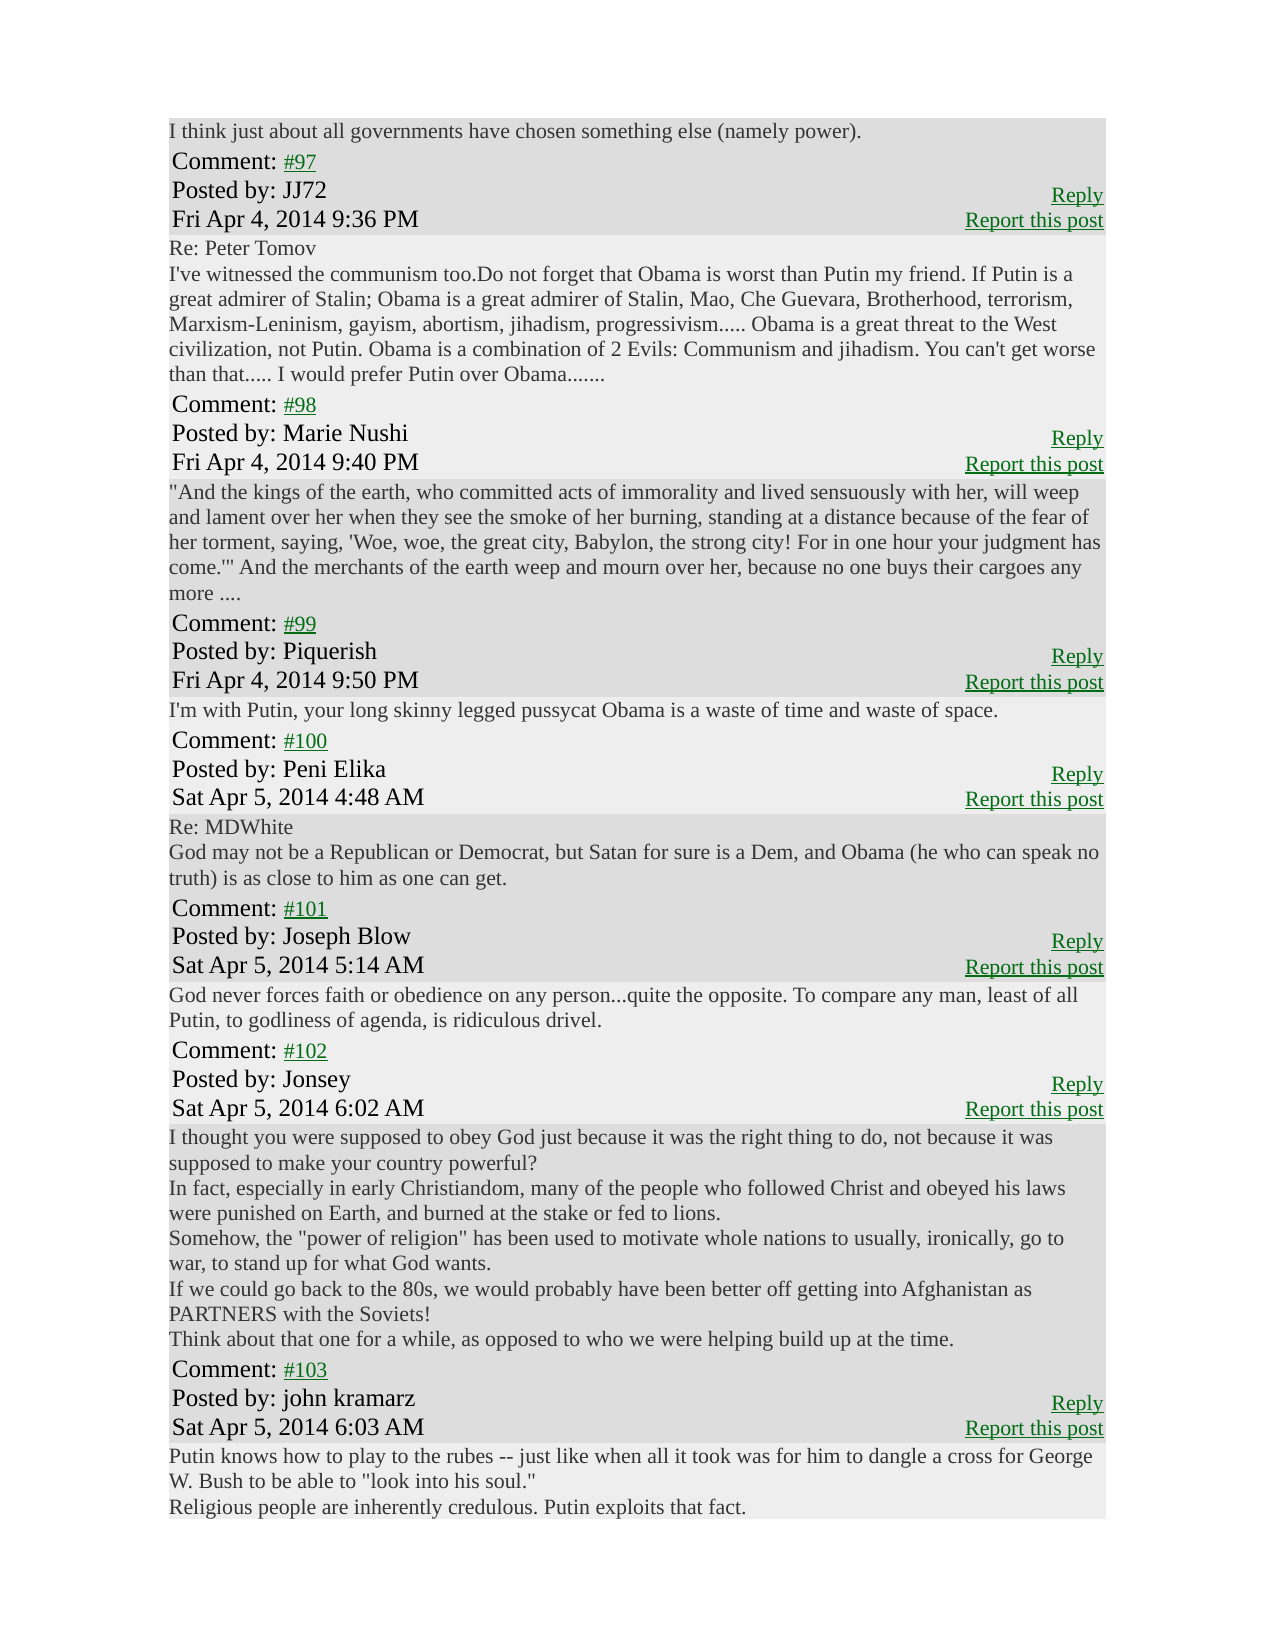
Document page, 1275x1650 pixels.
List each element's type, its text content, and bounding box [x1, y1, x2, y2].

table_header Reply Report this post [872, 605, 1106, 697]
table_header Reply Report this post [872, 143, 1106, 235]
table_header Comment: #100 Posted by: Peni Elika Sat Apr 5, 2014 4:48 AM [169, 722, 872, 814]
table_header Comment: #97 Posted by: JJ72 Fri Apr 4, 2014 9:36 PM [169, 143, 872, 235]
table_cell Putin knows how to play to the rubes -- just like when all it took was for him to dangle a cross for George W. Bush to be able to "look into his soul." Religious people are inherently credulous. Putin exploits that fact. [169, 1443, 1106, 1519]
table_cell Re: MDWhite God may not be a Republican or Democrat, but Satan for sure is a Dem, and Obama (he who can speak no truth) is as close to him as one can get. [169, 814, 1106, 890]
table_header Comment: #99 Posted by: Piquerish Fri Apr 4, 2014 9:50 PM [169, 605, 872, 697]
table_header Reply Report this post [872, 890, 1106, 982]
table_cell "And the kings of the earth, who committed acts of immorality and lived sensuously with her, will weep and lament over her when they see the smoke of her burning, standing at a distance because of the fear of her torment, saying, 'Woe, woe, the great city, Babylon, the strong city! For in one hour your judgment has come.'" And the merchants of the earth weep and mourn over her, because no one buys their cargoes any more .... [169, 479, 1106, 605]
table_header Comment: #102 Posted by: Jonsey Sat Apr 5, 2014 6:02 AM [169, 1032, 872, 1124]
table_header Reply Report this post [872, 1032, 1106, 1124]
table_cell I think just about all governments have chosen something else (namely power). [169, 118, 1106, 143]
table_cell Re: Peter Tomov I've witnessed the communism too.Do not forget that Obama is worst than Putin my friend. If Putin is a great admirer of Stalin; Obama is a great admirer of Stalin, Mao, Che Guevara, Brotherhood, terrorism, Marxism-Leninism, gayism, abortism, jihadism, progressivism..... Obama is a great threat to the West civilization, not Putin. Obama is a combination of 2 Evils: Communism and jihadism. You can't get worse than that..... I would prefer Putin over Obama....... [169, 235, 1106, 387]
table_cell God never forces faith or obedience on any person...quite the opposite. To compare any man, least of all Putin, to godliness of agenda, is ridiculous drivel. [169, 982, 1106, 1032]
table_header Comment: #98 Posted by: Marie Nushi Fri Apr 4, 2014 9:40 PM [169, 387, 872, 479]
table_header Comment: #101 Posted by: Joseph Blow Sat Apr 5, 2014 5:14 AM [169, 890, 872, 982]
table_header Reply Report this post [872, 722, 1106, 814]
table_header Reply Report this post [872, 1351, 1106, 1443]
table_header Comment: #103 Posted by: john kramarz Sat Apr 5, 2014 6:03 AM [169, 1351, 872, 1443]
table_cell I thought you were supposed to obey God just because it was the right thing to do, not because it was supposed to make your country powerful? In fact, especially in early Christiandom, many of the people who followed Christ and obeyed his laws were punished on Earth, and burned at the stake or fed to lions. Somehow, the "power of religion" has been used to motivate whole nations to usually, ironically, go to war, to stand up for what God wants. If we could go back to the 80s, we would probably have been better off getting into Afghanistan as PARTNERS with the Soviets! Think about that one for a while, as opposed to who we were helping build up at the time. [169, 1124, 1106, 1351]
table_header Reply Report this post [872, 387, 1106, 479]
table_cell I'm with Putin, your long skinny legged pussycat Obama is a waste of time and waste of space. [169, 697, 1106, 722]
